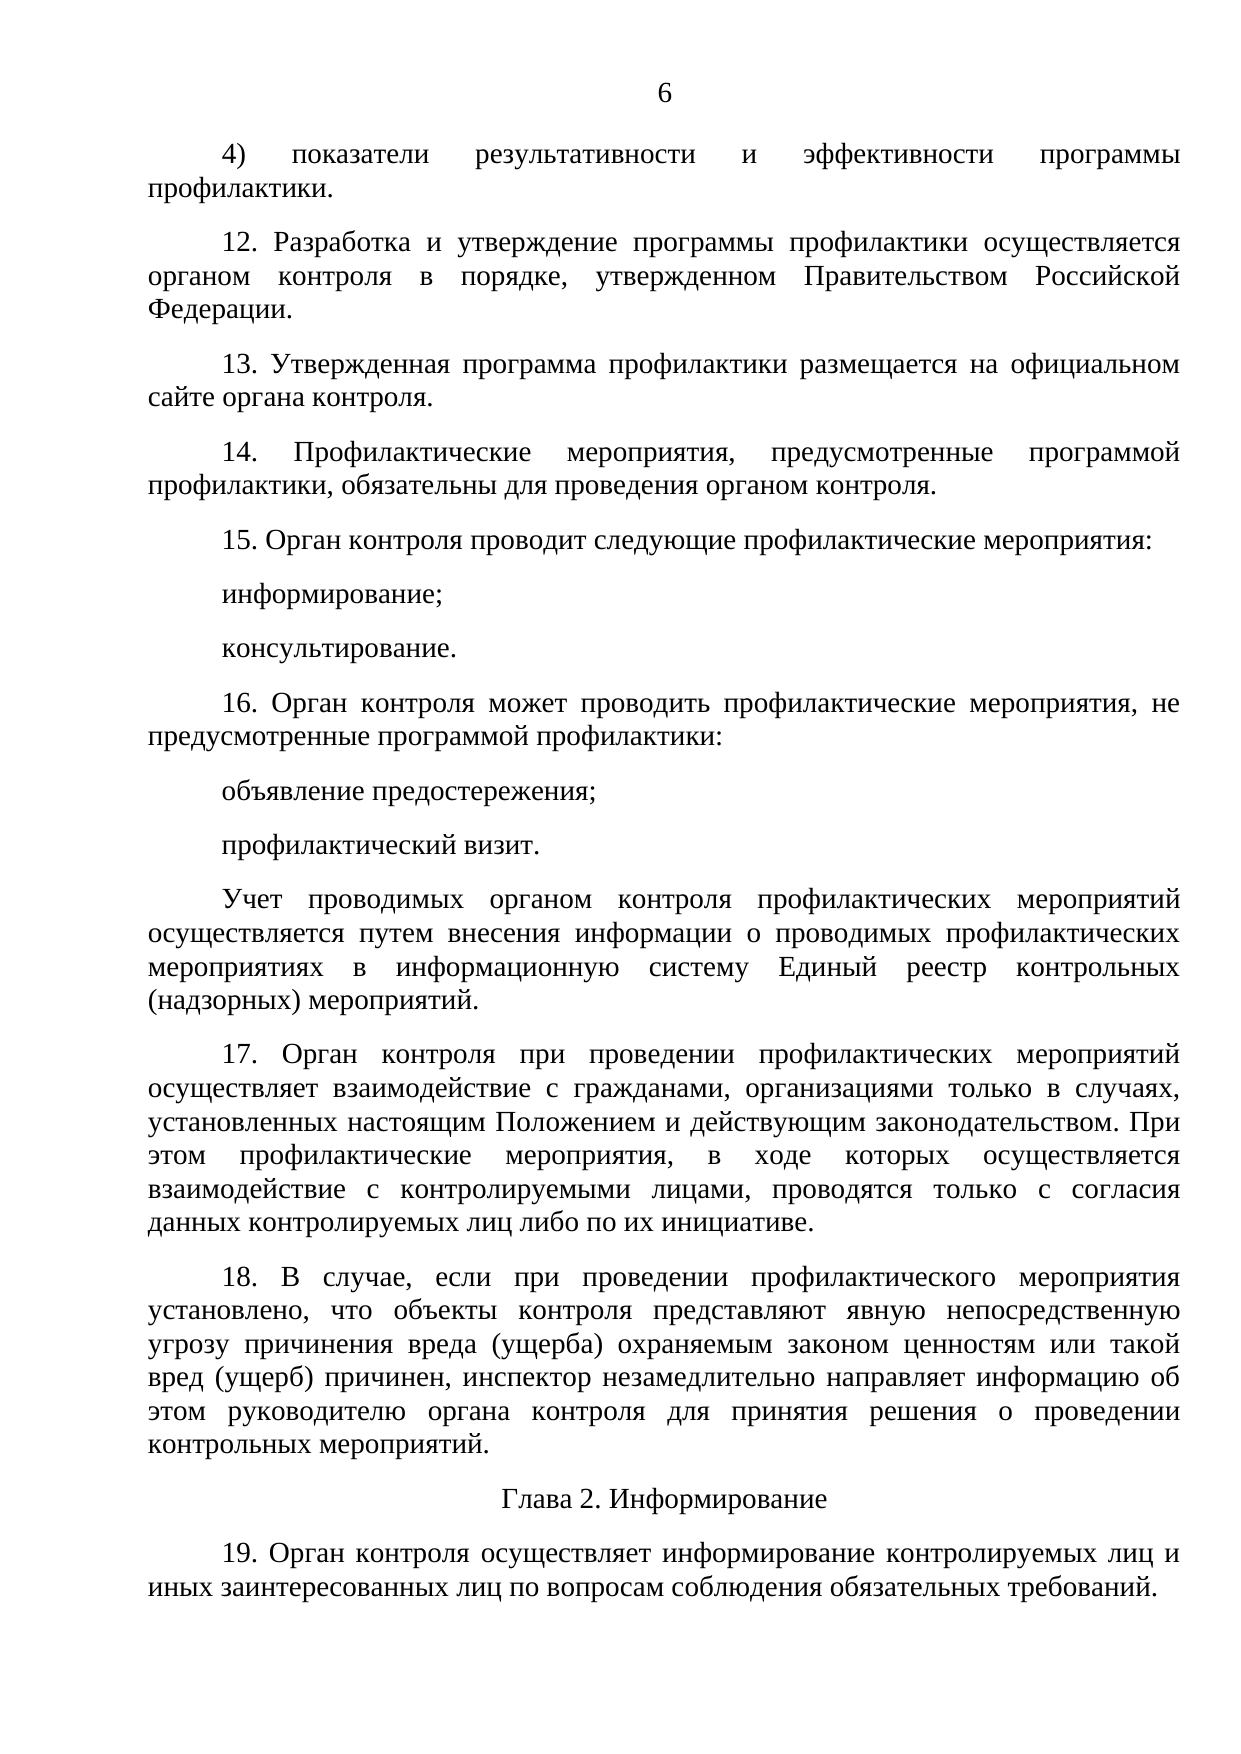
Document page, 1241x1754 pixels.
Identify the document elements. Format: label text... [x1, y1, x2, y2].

text 15. Орган контроля проводит следующие профилактические мероприятия: [148, 522, 1181, 555]
text информирование; [148, 576, 1181, 610]
text Глава 2. Информирование [148, 1481, 1181, 1514]
text 14. Профилактические мероприятия, предусмотренные программой профилактики, обязательны для проведения органом контроля. [148, 434, 1181, 501]
text 12. Разработка и утверждение программы профилактики осуществляется органом контроля в порядке, утвержденном Правительством Российской Федерации. [148, 224, 1181, 325]
text объявление предостережения; [148, 773, 1181, 806]
text 4) показатели результативности и эффективности программы профилактики. [148, 137, 1181, 204]
text консультирование. [148, 631, 1181, 664]
text 17. Орган контроля при проведении профилактических мероприятий осуществляет взаимодействие с гражданами, организациями только в случаях, установленных настоящим Положением и действующим законодательством. При этом профилактические мероприятия, в ходе которых осуществляется взаимодействие с контролируемыми лицами, проводятся только с согласия данных контролируемых лиц либо по их инициативе. [148, 1037, 1181, 1238]
text 16. Орган контроля может проводить профилактические мероприятия, не предусмотренные программой профилактики: [148, 685, 1181, 752]
text 19. Орган контроля осуществляет информирование контролируемых лиц и иных заинтересованных лиц по вопросам соблюдения обязательных требований. [148, 1535, 1181, 1602]
text 18. В случае, если при проведении профилактического мероприятия установлено, что объекты контроля представляют явную непосредственную угрозу причинения вреда (ущерба) охраняемым законом ценностям или такой вред (ущерб) причинен, инспектор незамедлительно направляет информацию об этом руководителю органа контроля для принятия решения о проведении контрольных мероприятий. [148, 1259, 1181, 1460]
text Учет проводимых органом контроля профилактических мероприятий осуществляется путем внесения информации о проводимых профилактических мероприятиях в информационную систему Единый реестр контрольных (надзорных) мероприятий. [148, 882, 1181, 1016]
text 13. Утвержденная программа профилактики размещается на официальном сайте органа контроля. [148, 346, 1181, 413]
text профилактический визит. [148, 827, 1181, 861]
